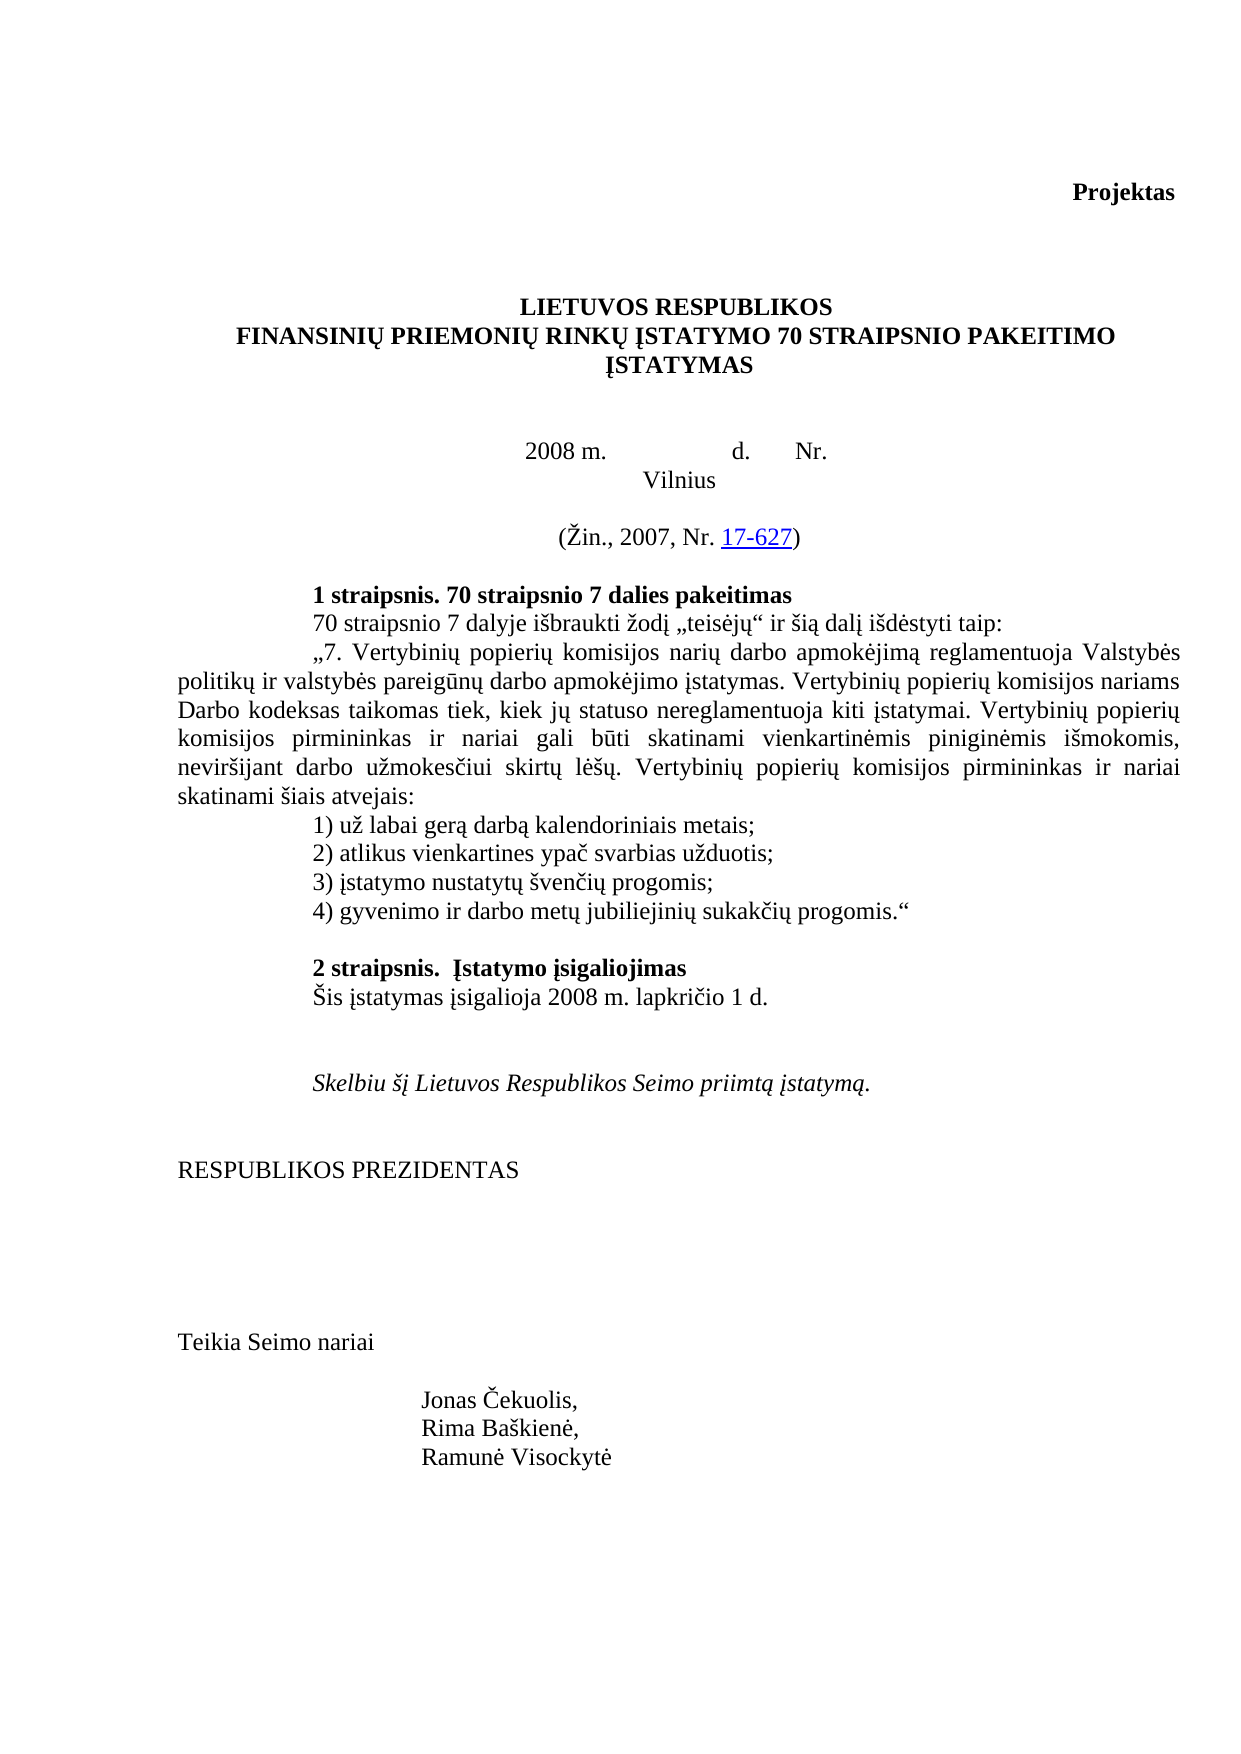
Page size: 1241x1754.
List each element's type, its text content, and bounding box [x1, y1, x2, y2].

text 2) atlikus vienkartines ypač svarbias užduotis; [177, 838, 1181, 867]
text RESPUBLIKOS PREZIDENTAS [177, 1155, 1181, 1183]
text 3) įstatymo nustatytų švenčių progomis; [177, 867, 1181, 896]
text Ramunė Visockytė [421, 1442, 1181, 1471]
text 1) už labai gerą darbą kalendoriniais metais; [177, 810, 1181, 838]
text Vilnius [177, 465, 1181, 493]
text 2008 m. d. Nr. [177, 436, 1181, 465]
text 4) gyvenimo ir darbo metų jubiliejinių sukakčių progomis.“ [177, 896, 1181, 925]
text 1 straipsnis. 70 straipsnio 7 dalies pakeitimas [312, 580, 1181, 608]
text Šis įstatymas įsigalioja 2008 m. lapkričio 1 d. [312, 982, 1181, 1011]
text ĮSTATYMAS [177, 350, 1181, 378]
text Skelbiu šį Lietuvos Respublikos Seimo priimtą įstatymą. [177, 1068, 1181, 1097]
text LIETUVOS RESPUBLIKOS [177, 292, 1181, 321]
text (Žin., 2007, Nr. 17-627) [177, 522, 1181, 551]
text Projektas [177, 177, 1181, 206]
text 70 straipsnio 7 dalyje išbraukti žodį „teisėjų“ ir šią dalį išdėstyti taip: [312, 608, 1181, 637]
text „7. Vertybinių popierių komisijos narių darbo apmokėjimą reglamentuoja Valstybės politikų ir valstybės pareigūnų darbo apmokėjimo įstatymas. Vertybinių popierių komisijos nariams Darbo kodeksas taikomas tiek, kiek jų statuso nereglamentuoja kiti įstatymai. Vertybinių popierių komisijos pirmininkas ir nariai gali būti skatinami vienkartinėmis piniginėmis išmokomis, neviršijant darbo užmokesčiui skirtų lėšų. Vertybinių popierių komisijos pirmininkas ir nariai skatinami šiais atvejais: [177, 637, 1181, 810]
text Teikia Seimo nariai [177, 1327, 1181, 1356]
text FINANSINIŲ PRIEMONIŲ RINKŲ ĮSTATYMO 70 STRAIPSNIO PAKEITIMO [177, 321, 1181, 350]
text 2 straipsnis. Įstatymo įsigaliojimas [312, 953, 1181, 982]
text Rima Baškienė, [421, 1413, 1181, 1442]
text Jonas Čekuolis, [421, 1385, 1181, 1413]
